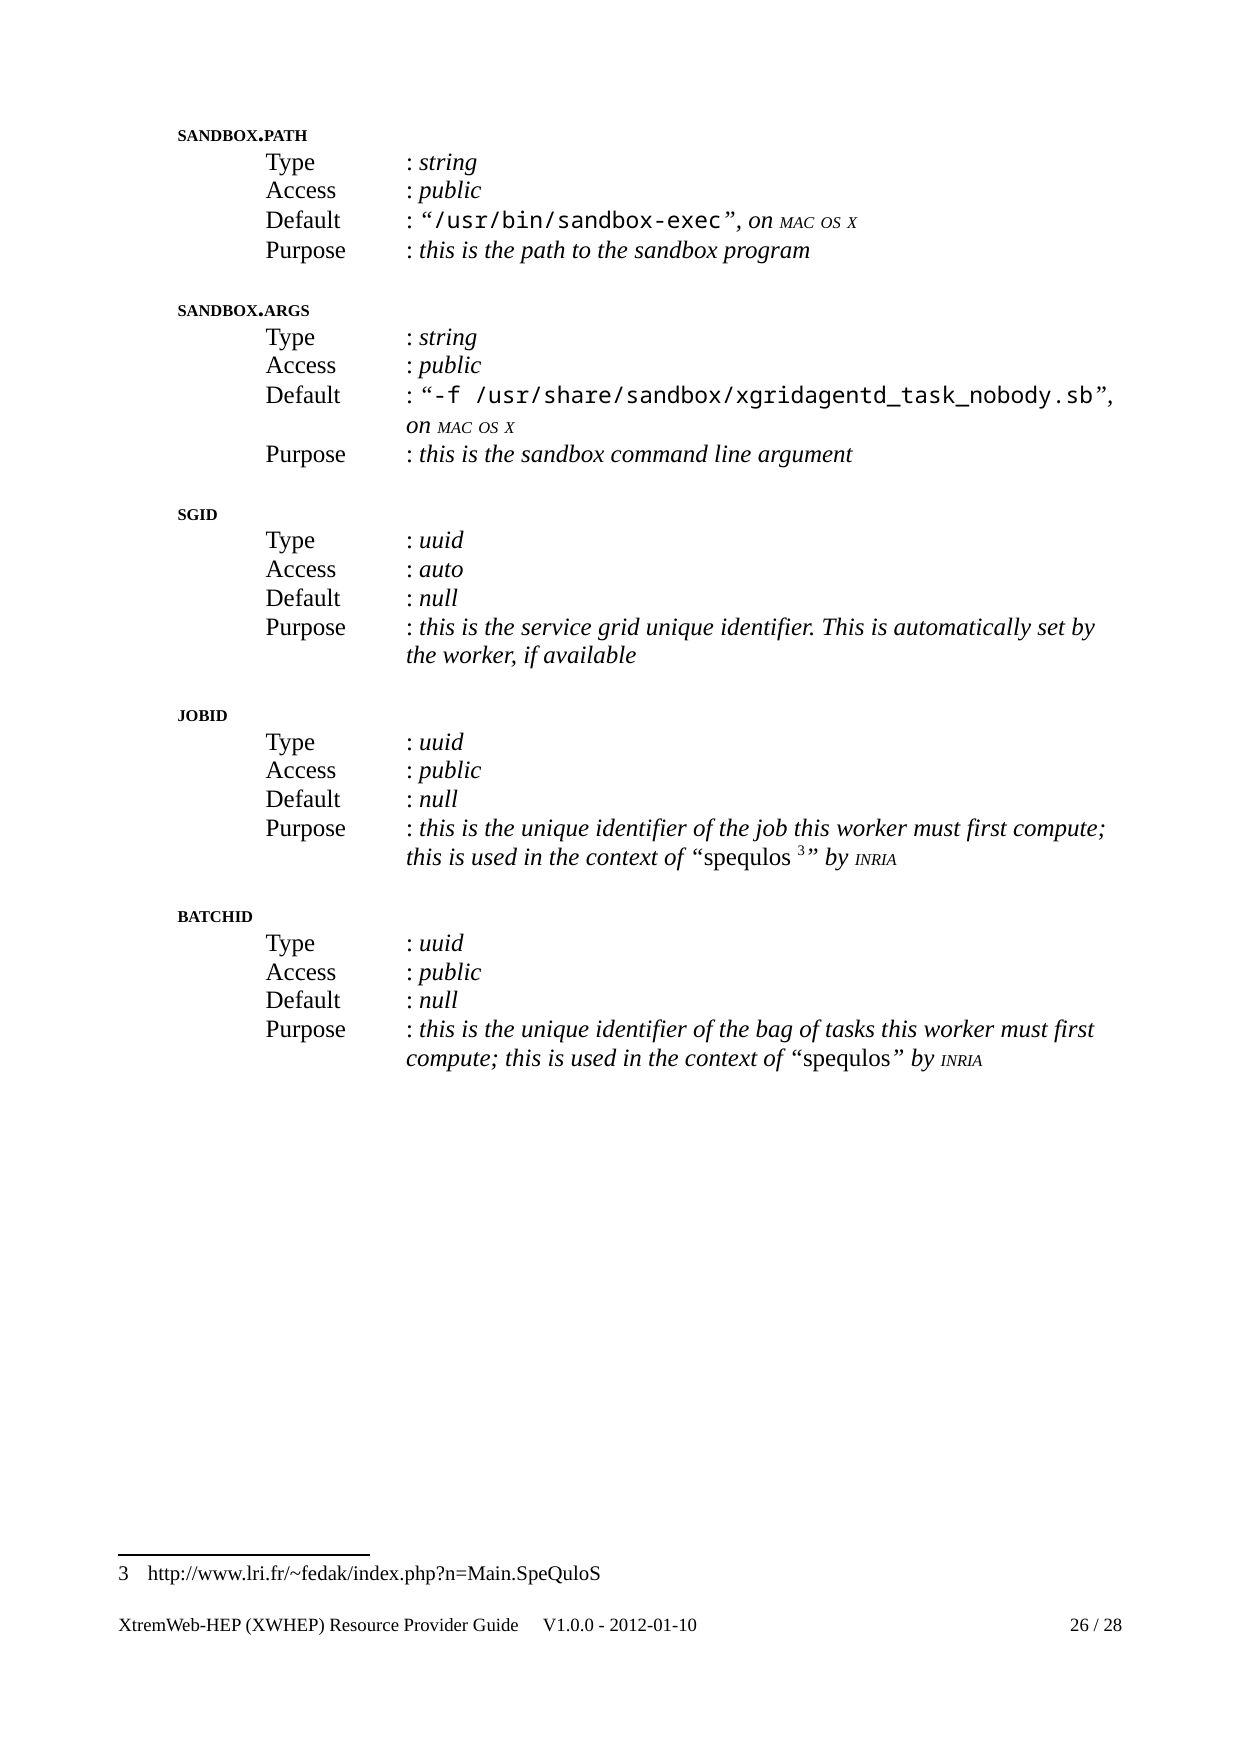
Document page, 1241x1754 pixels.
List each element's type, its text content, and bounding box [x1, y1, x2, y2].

text jobid [177, 698, 1122, 727]
text Type : uuid [265, 727, 1122, 756]
text Purpose : this is the sandbox command line argument [265, 439, 1122, 468]
text Type : uuid [265, 526, 1122, 554]
text Default : “/usr/bin/sandbox-exec”, on mac os x [265, 204, 1122, 236]
text Default : null [265, 986, 1122, 1014]
text sandbox.args [177, 293, 1122, 322]
text Access : public [265, 957, 1122, 986]
text http://www.lri.fr/~fedak/index.php?n=Main.SpeQuloS [118, 1561, 1122, 1585]
text Access : public [265, 351, 1122, 379]
text Access : public [265, 176, 1122, 204]
text Type : string [265, 322, 1122, 351]
text Purpose : this is the path to the sandbox program [265, 236, 1122, 264]
text sandbox.path [177, 118, 1122, 147]
text Default : null [265, 583, 1122, 612]
text sgid [177, 497, 1122, 526]
text Purpose : this is the unique identifier of the bag of tasks this worker must first compute; this is used in the context of “spequlos” by inria [265, 1014, 1122, 1072]
text Default : null [265, 784, 1122, 813]
text Purpose : this is the service grid unique identifier. This is automatically set by the worker, if available [265, 612, 1122, 669]
text Access : public [265, 756, 1122, 784]
text Purpose : this is the unique identifier of the job this worker must first compute; this is used in the context of “spequlos ” by inria [265, 813, 1122, 871]
text Type : uuid [265, 928, 1122, 957]
text Type : string [265, 147, 1122, 176]
text Access : auto [265, 554, 1122, 583]
text Default : “-f /usr/share/sandbox/xgridagentd_task_nobody.sb”, on mac os x [265, 379, 1122, 439]
text batchid [177, 899, 1122, 928]
